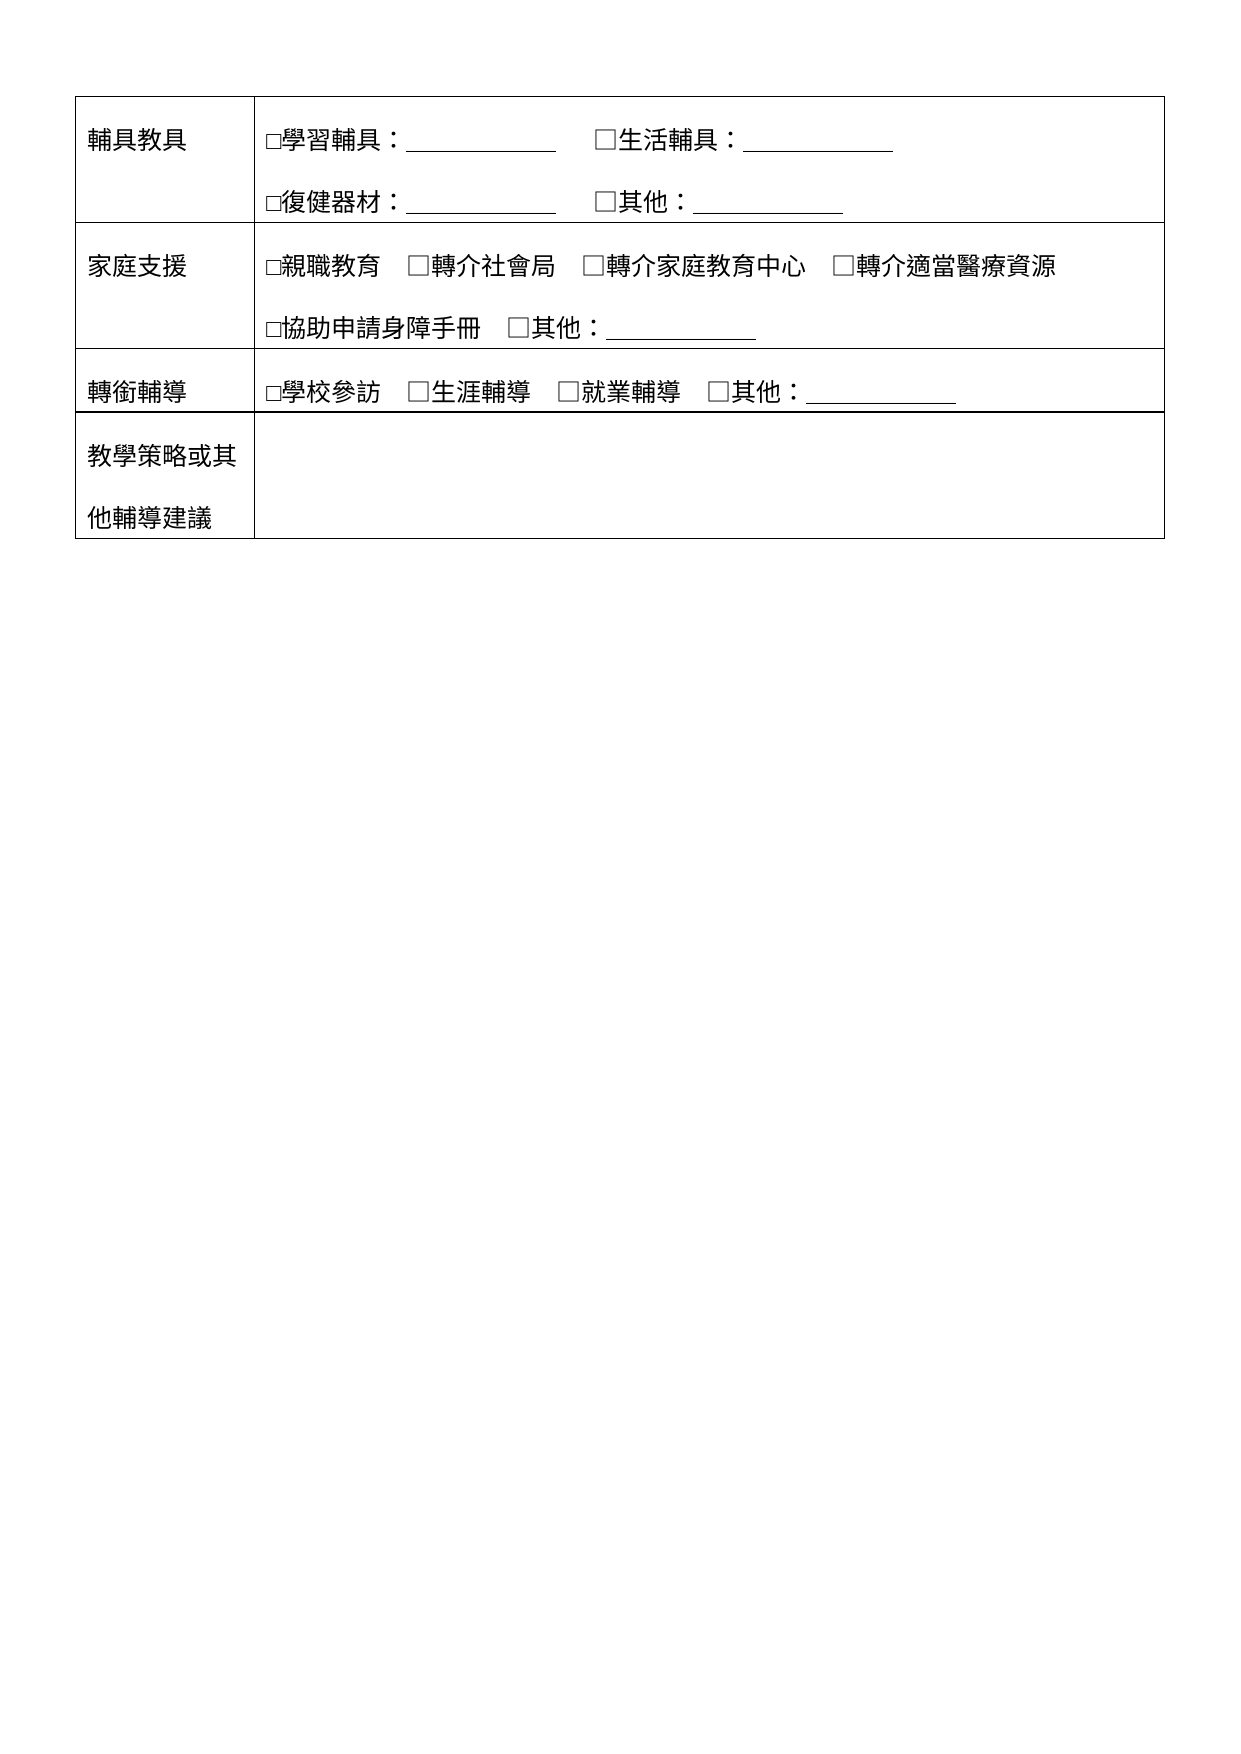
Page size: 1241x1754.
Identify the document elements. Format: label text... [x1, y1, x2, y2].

table_cell 家庭支援 [76, 223, 254, 348]
table_cell 轉銜輔導 [76, 349, 254, 411]
table_cell □學習輔具：＿＿＿＿＿＿ □生活輔具：＿＿＿＿＿＿ □復健器材：＿＿＿＿＿＿ □其他：＿＿＿＿＿＿ [255, 97, 1164, 222]
table_cell □親職教育 □轉介社會局 □轉介家庭教育中心 □轉介適當醫療資源 □協助申請身障手冊 □其他：＿＿＿＿＿＿ [255, 223, 1164, 348]
table_cell □學校參訪 □生涯輔導 □就業輔導 □其他：＿＿＿＿＿＿ [255, 349, 1164, 411]
table_cell 輔具教具 [76, 97, 254, 222]
table_cell [255, 413, 1164, 537]
table_cell 教學策略或其他輔導建議 [76, 413, 254, 537]
